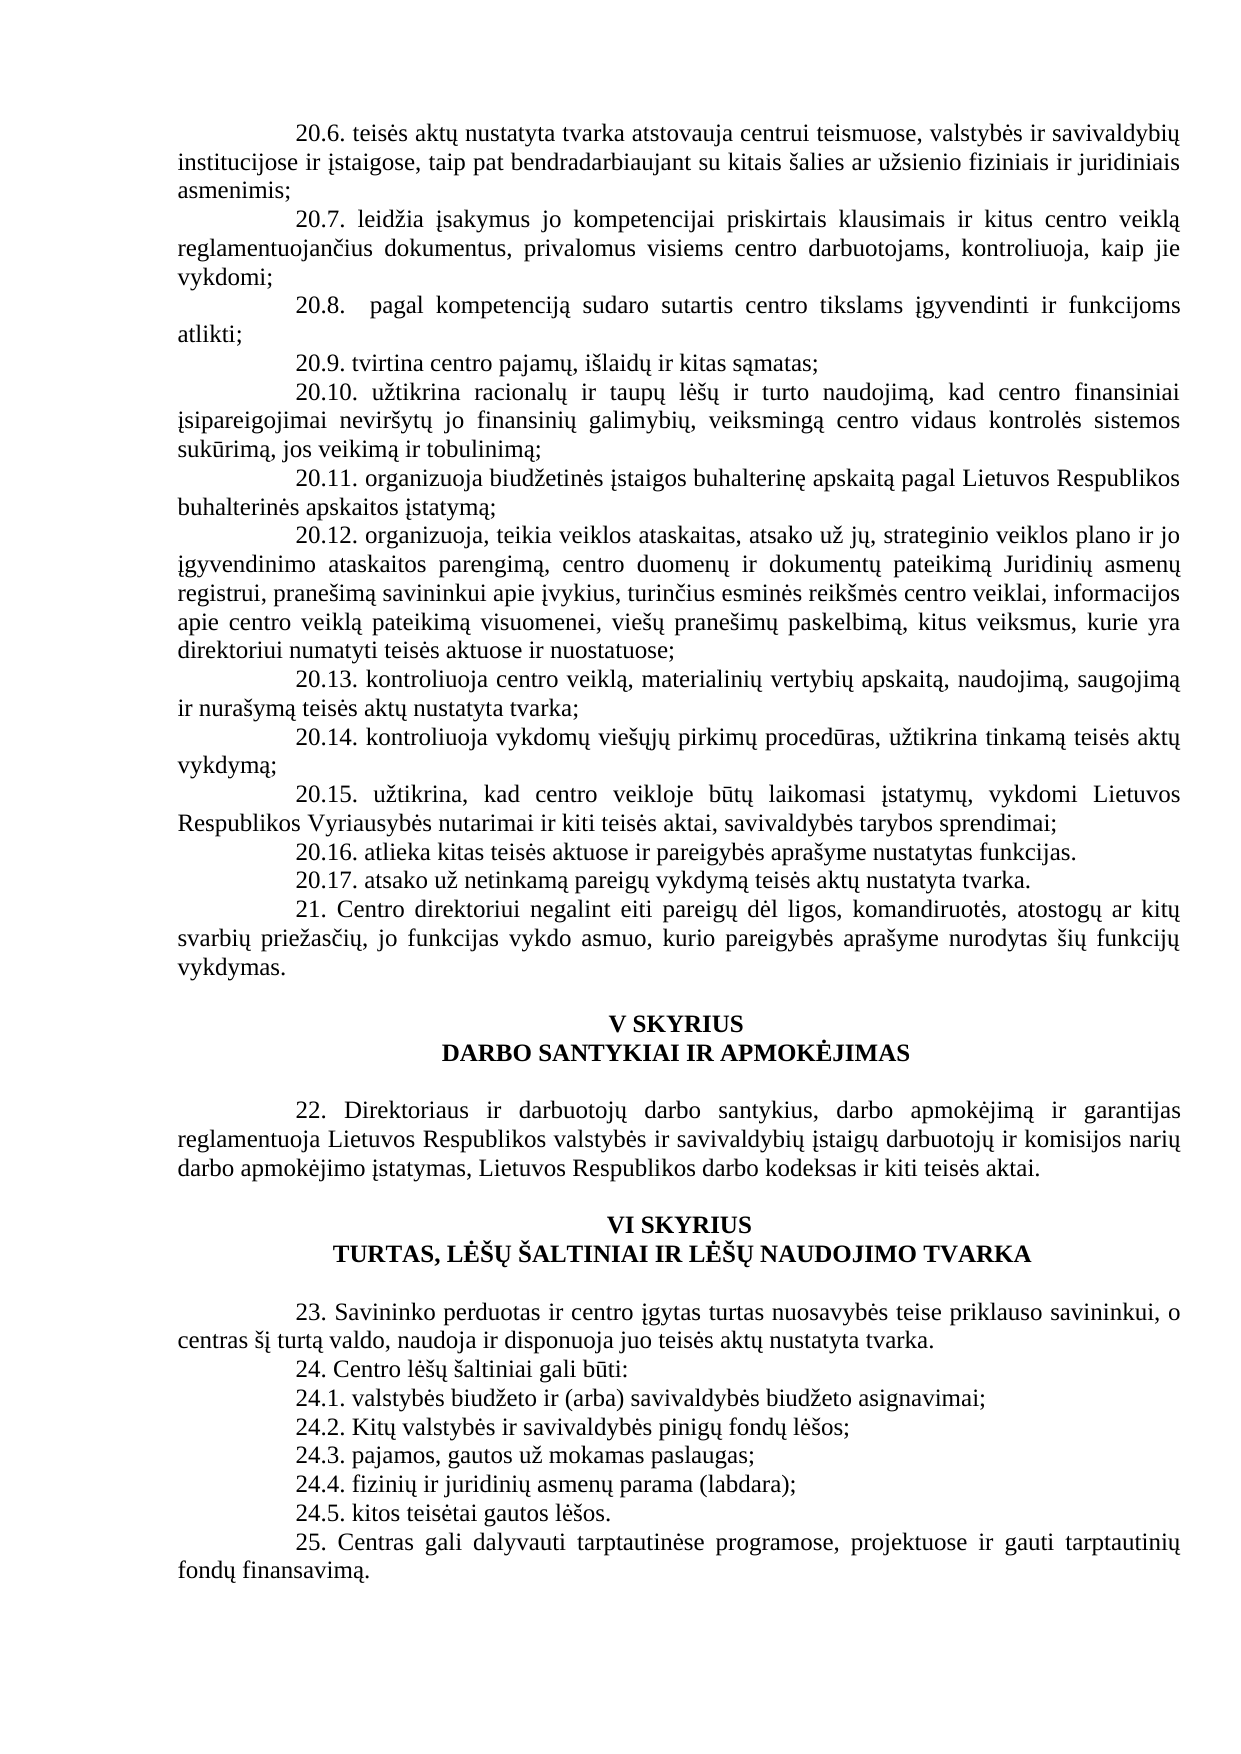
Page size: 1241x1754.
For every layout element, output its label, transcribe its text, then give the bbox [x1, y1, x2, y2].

text 20.10. užtikrina racionalų ir taupų lėšų ir turto naudojimą, kad centro finansiniai įsipareigojimai neviršytų jo finansinių galimybių, veiksmingą centro vidaus kontrolės sistemos sukūrimą, jos veikimą ir tobulinimą; [177, 377, 1181, 463]
text 20.8. pagal kompetenciją sudaro sutartis centro tikslams įgyvendinti ir funkcijoms atlikti; [177, 291, 1181, 348]
text TURTAS, LĖŠŲ ŠALTINIAI IR LĖŠŲ NAUDOJIMO TVARKA [177, 1239, 1181, 1268]
text 24.3. pajamos, gautos už mokamas paslaugas; [177, 1441, 1181, 1469]
text 24. Centro lėšų šaltiniai gali būti: [177, 1354, 1181, 1383]
text 20.14. kontroliuoja vykdomų viešųjų pirkimų procedūras, užtikrina tinkamą teisės aktų vykdymą; [177, 722, 1181, 779]
text 22. Direktoriaus ir darbuotojų darbo santykius, darbo apmokėjimą ir garantijas reglamentuoja Lietuvos Respublikos valstybės ir savivaldybių įstaigų darbuotojų ir komisijos narių darbo apmokėjimo įstatymas, Lietuvos Respublikos darbo kodeksas ir kiti teisės aktai. [177, 1096, 1181, 1182]
text 20.6. teisės aktų nustatyta tvarka atstovauja centrui teismuose, valstybės ir savivaldybių institucijose ir įstaigose, taip pat bendradarbiaujant su kitais šalies ar užsienio fiziniais ir juridiniais asmenimis; [177, 118, 1181, 204]
text 21. Centro direktoriui negalint eiti pareigų dėl ligos, komandiruotės, atostogų ar kitų svarbių priežasčių, jo funkcijas vykdo asmuo, kurio pareigybės aprašyme nurodytas šių funkcijų vykdymas. [177, 894, 1181, 981]
text 20.16. atlieka kitas teisės aktuose ir pareigybės aprašyme nustatytas funkcijas. [177, 837, 1181, 866]
text 20.11. organizuoja biudžetinės įstaigos buhalterinę apskaitą pagal Lietuvos Respublikos buhalterinės apskaitos įstatymą; [177, 463, 1181, 521]
text 20.17. atsako už netinkamą pareigų vykdymą teisės aktų nustatyta tvarka. [177, 866, 1181, 894]
text 24.1. valstybės biudžeto ir (arba) savivaldybės biudžeto asignavimai; [177, 1383, 1181, 1412]
text 20.12. organizuoja, teikia veiklos ataskaitas, atsako už jų, strateginio veiklos plano ir jo įgyvendinimo ataskaitos parengimą, centro duomenų ir dokumentų pateikimą Juridinių asmenų registrui, pranešimą savininkui apie įvykius, turinčius esminės reikšmės centro veiklai, informacijos apie centro veiklą pateikimą visuomenei, viešų pranešimų paskelbimą, kitus veiksmus, kurie yra direktoriui numatyti teisės aktuose ir nuostatuose; [177, 521, 1181, 664]
text 20.13. kontroliuoja centro veiklą, materialinių vertybių apskaitą, naudojimą, saugojimą ir nurašymą teisės aktų nustatyta tvarka; [177, 664, 1181, 722]
text V SKYRIUS [177, 1009, 1181, 1038]
text VI SKYRIUS [177, 1211, 1181, 1239]
text 20.15. užtikrina, kad centro veikloje būtų laikomasi įstatymų, vykdomi Lietuvos Respublikos Vyriausybės nutarimai ir kiti teisės aktai, savivaldybės tarybos sprendimai; [177, 779, 1181, 837]
text 24.4. fizinių ir juridinių asmenų parama (labdara); [177, 1469, 1181, 1498]
text 23. Savininko perduotas ir centro įgytas turtas nuosavybės teise priklauso savininkui, o centras šį turtą valdo, naudoja ir disponuoja juo teisės aktų nustatyta tvarka. [177, 1297, 1181, 1354]
text 25. Centras gali dalyvauti tarptautinėse programose, projektuose ir gauti tarptautinių fondų finansavimą. [177, 1527, 1181, 1584]
text DARBO SANTYKIAI IR APMOKĖJIMAS [177, 1038, 1181, 1067]
text 20.9. tvirtina centro pajamų, išlaidų ir kitas sąmatas; [177, 348, 1181, 377]
text 24.2. Kitų valstybės ir savivaldybės pinigų fondų lėšos; [177, 1412, 1181, 1441]
text 20.7. leidžia įsakymus jo kompetencijai priskirtais klausimais ir kitus centro veiklą reglamentuojančius dokumentus, privalomus visiems centro darbuotojams, kontroliuoja, kaip jie vykdomi; [177, 204, 1181, 291]
text 24.5. kitos teisėtai gautos lėšos. [177, 1498, 1181, 1527]
